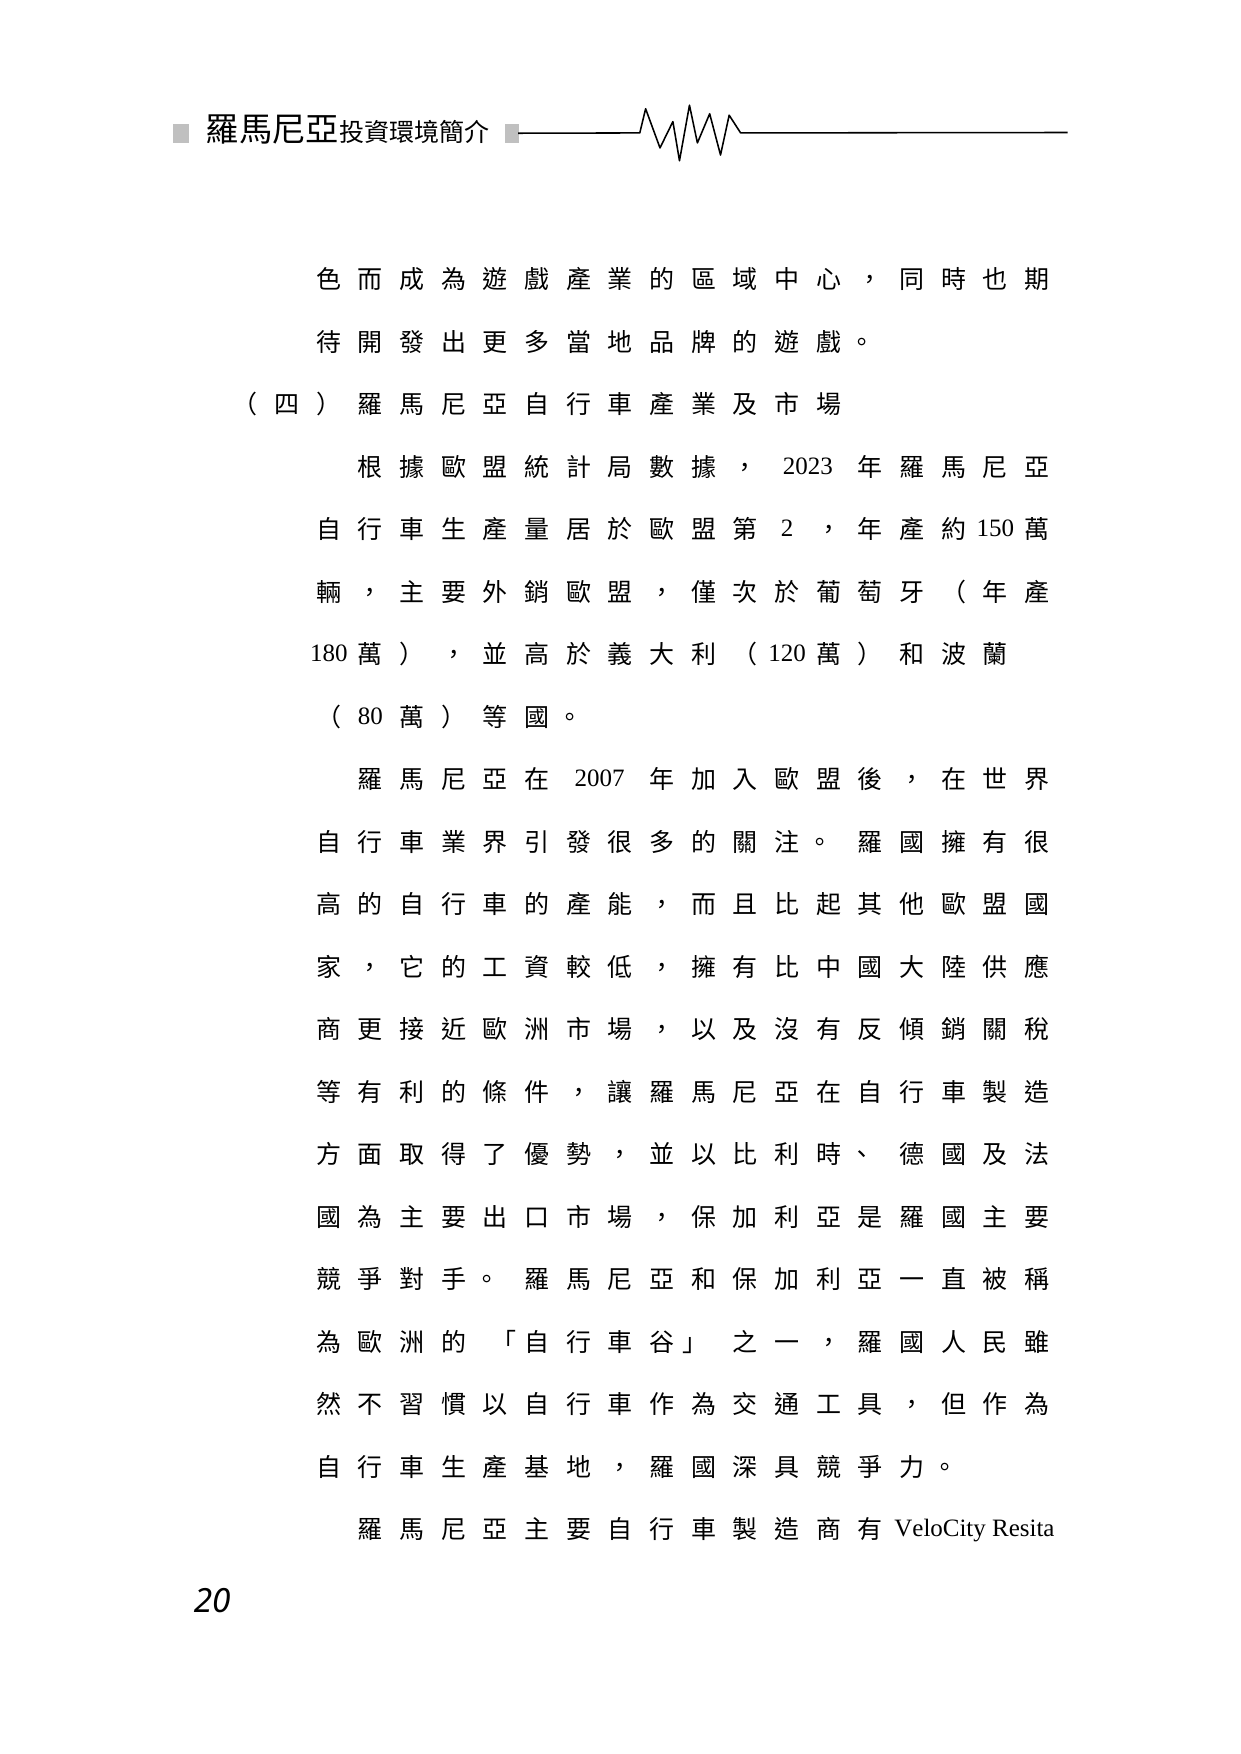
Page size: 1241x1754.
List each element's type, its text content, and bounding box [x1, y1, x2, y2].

text 根據歐盟統計局數據，2023年羅馬尼亞自行車生產量居於歐盟第2，年產約150萬輛，主要外銷歐盟，僅次於葡萄牙（年產180萬），並高於義大利（120萬）和波蘭（80萬）等國。 [281, 424, 1058, 736]
text （四）羅馬尼亞自行車產業及市場 [207, 361, 1058, 424]
text 色而成為遊戲產業的區域中心，同時也期待開發出更多當地品牌的遊戲。 [281, 236, 1058, 361]
text 羅馬尼亞在2007年加入歐盟後，在世界自行車業界引發很多的關注。羅國擁有很高的自行車的產能，而且比起其他歐盟國家，它的工資較低，擁有比中國大陸供應商更接近歐洲市場，以及沒有反傾銷關稅等有利的條件，讓羅馬尼亞在自行車製造方面取得了優勢，並以比利時、德國及法國為主要出口市場，保加利亞是羅國主要競爭對手。羅馬尼亞和保加利亞一直被稱為歐洲的「自行車谷」之一，羅國人民雖然不習慣以自行車作為交通工具，但作為自行車生產基地，羅國深具競爭力。 [281, 736, 1058, 1486]
text 羅馬尼亞主要自行車製造商有VeloCity Resita [281, 1486, 1058, 1549]
